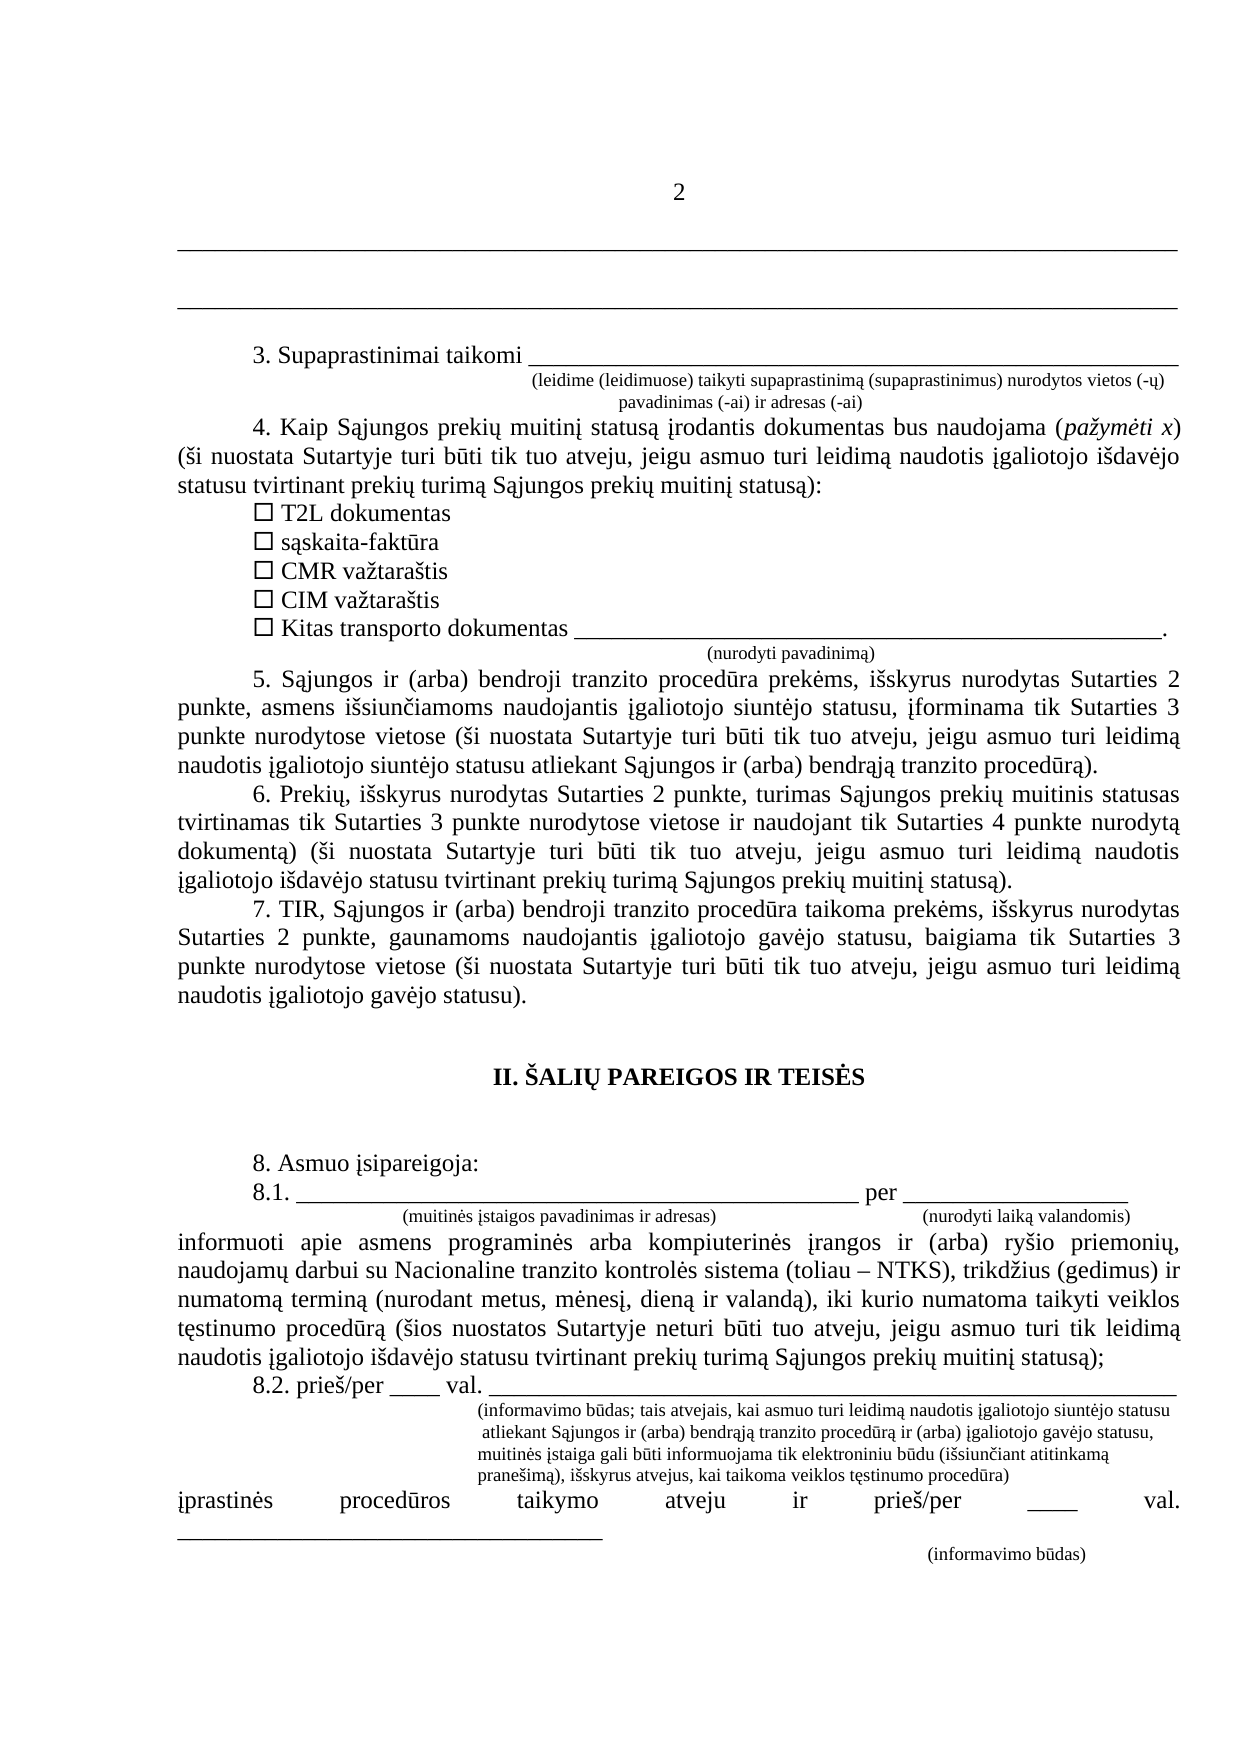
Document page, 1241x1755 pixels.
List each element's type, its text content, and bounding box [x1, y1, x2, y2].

text  sąskaita-faktūra [177, 527, 1181, 556]
text ________________________________________________________________________________ [177, 283, 1181, 312]
text  CMR važtaraštis [177, 556, 1181, 585]
text 8. Asmuo įsipareigoja: [177, 1148, 1181, 1177]
text pavadinimas (-ai) ir adresas (-ai) [295, 391, 1181, 412]
text įprastinės procedūros taikymo atveju ir prieš/per ____ val. __________________________________ [177, 1486, 1181, 1543]
text ________________________________________________________________________________ [177, 225, 1181, 254]
text  Kitas transporto dokumentas _______________________________________________. [177, 613, 1181, 642]
text 7. TIR, Sąjungos ir (arba) bendroji tranzito procedūra taikoma prekėms, išskyrus nurodytas Sutarties 2 punkte, gaunamoms naudojantis įgaliotojo gavėjo statusu, baigiama tik Sutarties 3 punkte nurodytose vietose (ši nuostata Sutartyje turi būti tik tuo atveju, jeigu asmuo turi leidimą naudotis įgaliotojo gavėjo statusu). [177, 894, 1181, 1009]
text (informavimo būdas) [852, 1543, 1181, 1565]
text II. ŠALIŲ PAREIGOS IR TEISĖS [177, 1062, 1181, 1090]
text  T2L dokumentas [177, 498, 1181, 527]
text (nurodyti pavadinimą) [177, 642, 1181, 664]
text (informavimo būdas; tais atvejais, kai asmuo turi leidimą naudotis įgaliotojo siuntėjo statusu atliekant Sąjungos ir (arba) bendrąją tranzito procedūrą ir (arba) įgaliotojo gavėjo statusu, muitinės įstaiga gali būti informuojama tik elektroniniu būdu (išsiunčiant atitinkamą pranešimą), išskyrus atvejus, kai taikoma veiklos tęstinumo procedūra) [477, 1399, 1181, 1486]
text (muitinės įstaigos pavadinimas ir adresas) (nurodyti laiką valandomis) [177, 1205, 1181, 1227]
text (leidime (leidimuose) taikyti supaprastinimą (supaprastinimus) nurodytos vietos (-ų) [295, 369, 1181, 391]
text 5. Sąjungos ir (arba) bendroji tranzito procedūra prekėms, išskyrus nurodytas Sutarties 2 punkte, asmens išsiunčiamoms naudojantis įgaliotojo siuntėjo statusu, įforminama tik Sutarties 3 punkte nurodytose vietose (ši nuostata Sutartyje turi būti tik tuo atveju, jeigu asmuo turi leidimą naudotis įgaliotojo siuntėjo statusu atliekant Sąjungos ir (arba) bendrąją tranzito procedūrą). [177, 664, 1181, 779]
text 3. Supaprastinimai taikomi ____________________________________________________ [177, 340, 1181, 369]
text 6. Prekių, išskyrus nurodytas Sutarties 2 punkte, turimas Sąjungos prekių muitinis statusas tvirtinamas tik Sutarties 3 punkte nurodytose vietose ir naudojant tik Sutarties 4 punkte nurodytą dokumentą) (ši nuostata Sutartyje turi būti tik tuo atveju, jeigu asmuo turi leidimą naudotis įgaliotojo išdavėjo statusu tvirtinant prekių turimą Sąjungos prekių muitinį statusą). [177, 779, 1181, 894]
text 8.2. prieš/per ____ val. _______________________________________________________ [177, 1371, 1181, 1399]
text  CIM važtaraštis [177, 585, 1181, 613]
text informuoti apie asmens programinės arba kompiuterinės įrangos ir (arba) ryšio priemonių, naudojamų darbui su Nacionaline tranzito kontrolės sistema (toliau – NTKS), trikdžius (gedimus) ir numatomą terminą (nurodant metus, mėnesį, dieną ir valandą), iki kurio numatoma taikyti veiklos tęstinumo procedūrą (šios nuostatos Sutartyje neturi būti tuo atveju, jeigu asmuo turi tik leidimą naudotis įgaliotojo išdavėjo statusu tvirtinant prekių turimą Sąjungos prekių muitinį statusą); [177, 1227, 1181, 1371]
text 4. Kaip Sąjungos prekių muitinį statusą įrodantis dokumentas bus naudojama (pažymėti x) (ši nuostata Sutartyje turi būti tik tuo atveju, jeigu asmuo turi leidimą naudotis įgaliotojo išdavėjo statusu tvirtinant prekių turimą Sąjungos prekių muitinį statusą): [177, 412, 1181, 498]
text 8.1. _____________________________________________ per __________________ [177, 1177, 1181, 1205]
